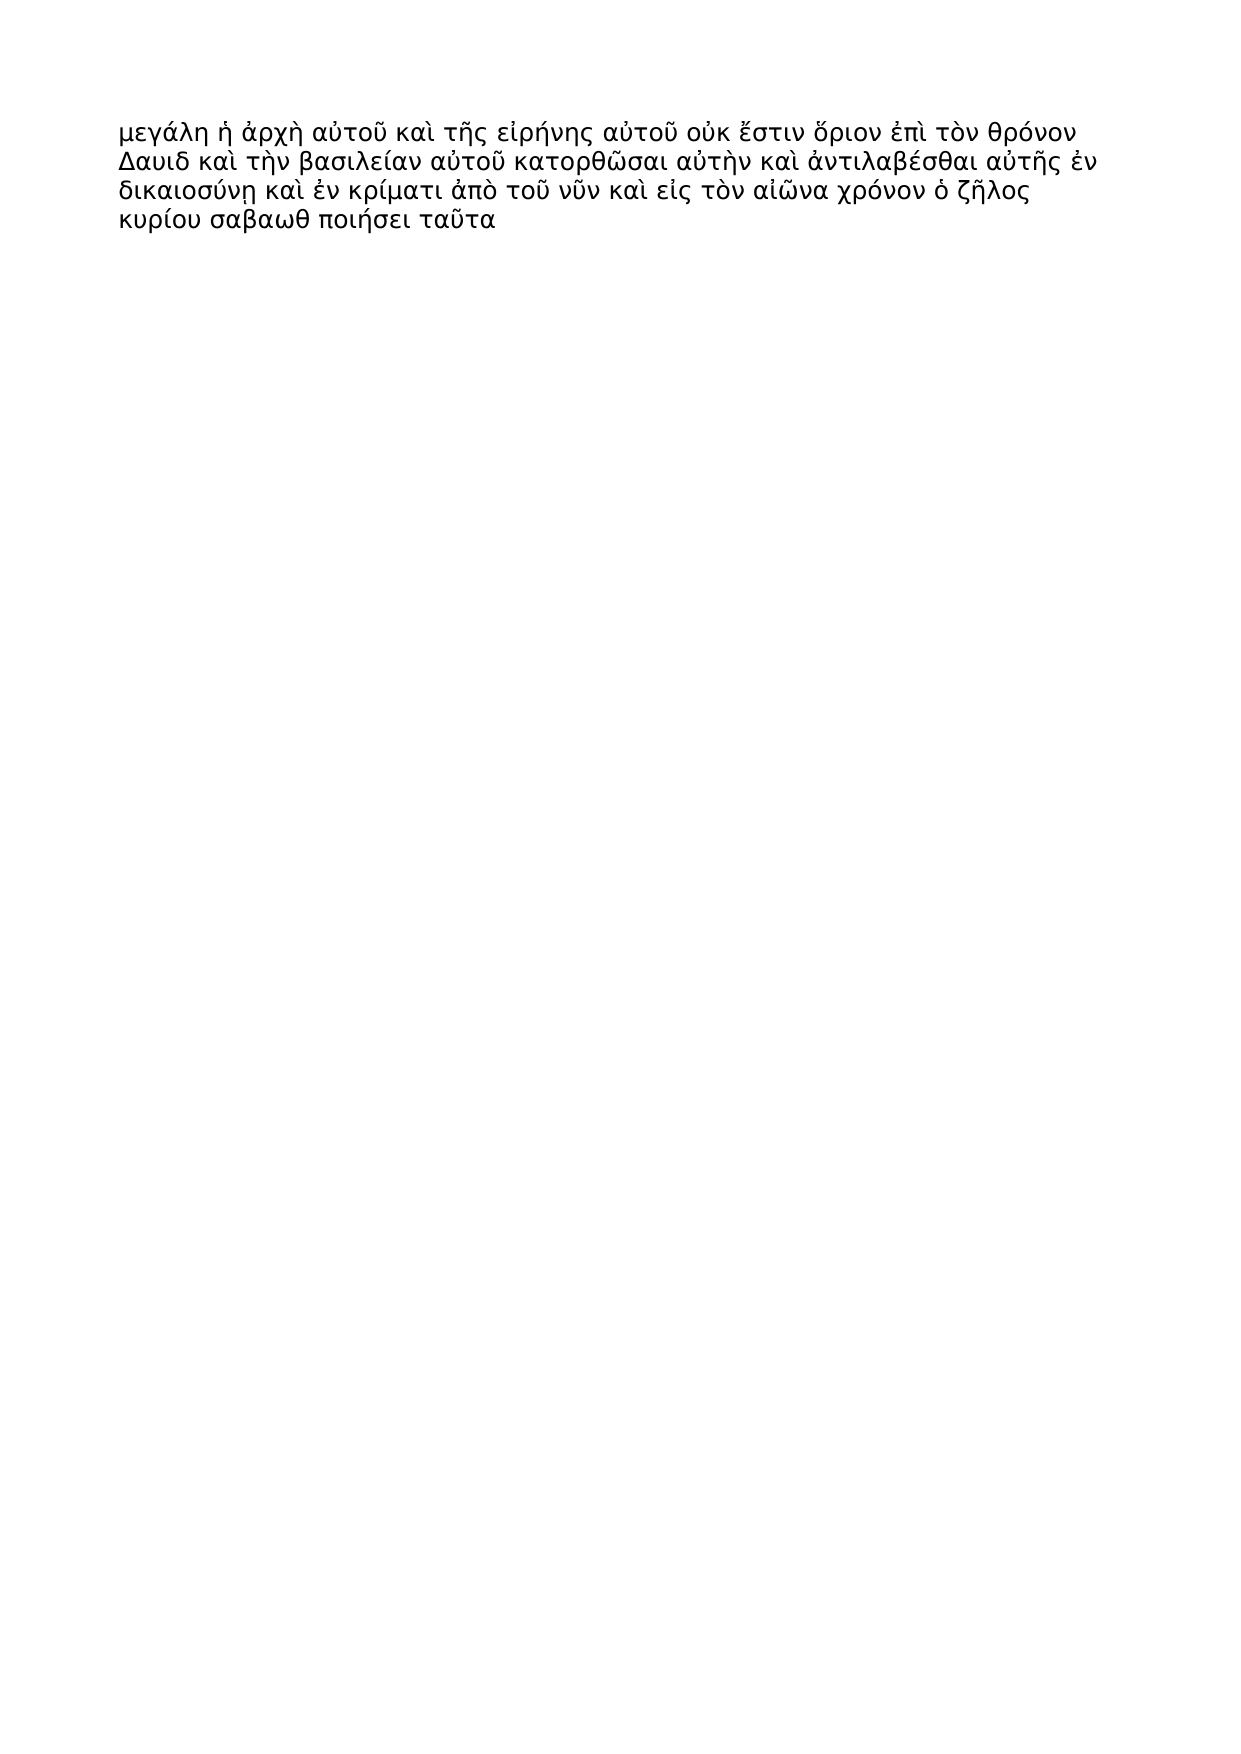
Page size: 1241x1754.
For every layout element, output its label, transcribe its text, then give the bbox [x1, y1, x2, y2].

text μεγάλη ἡ ἀρχὴ αὐτοῦ καὶ τῆς εἰρήνης αὐτοῦ οὐκ ἔστιν ὅριον ἐπὶ τὸν θρόνον Δαυιδ καὶ τὴν βασιλείαν αὐτοῦ κατορθῶσαι αὐτὴν καὶ ἀντιλαβέσθαι αὐτῆς ἐν δικαιοσύνῃ καὶ ἐν κρίματι ἀπὸ τοῦ νῦν καὶ εἰς τὸν αἰῶνα χρόνον ὁ ζῆλος κυρίου σαβαωθ ποιήσει ταῦτα [118, 118, 1122, 235]
